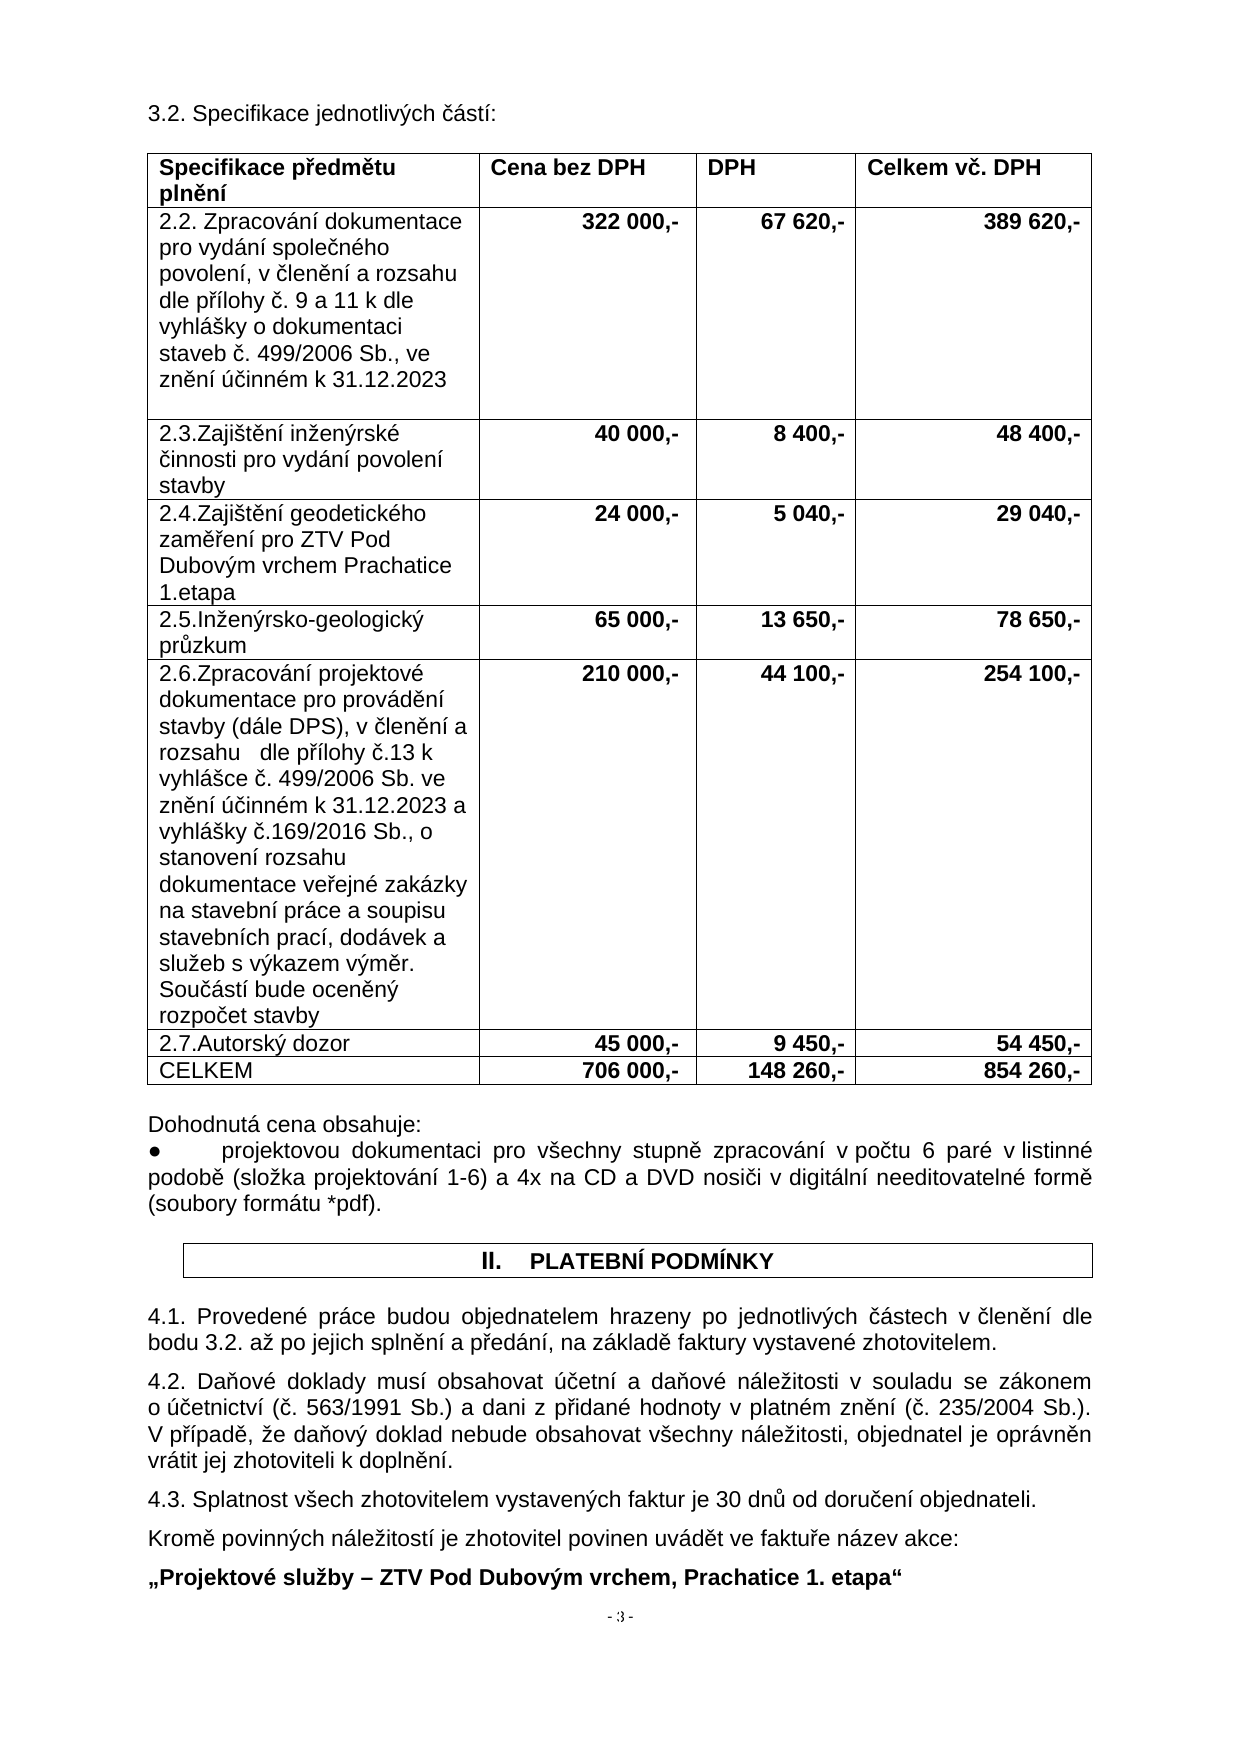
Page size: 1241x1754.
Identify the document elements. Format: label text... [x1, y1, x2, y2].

table_cell 24 000,- [480, 500, 696, 605]
text 4.2. Daňové doklady musí obsahovat účetní a daňové náležitosti v souladu se zákonem o účetnictví (č. 563/1991 Sb.) a dani z přidané hodnoty v platném znění (č. 235/2004 Sb.). V případě, že daňový doklad nebude obsahovat všechny náležitosti, objednatel je oprávněn vrátit jej zhotoviteli k doplnění. [148, 1368, 1093, 1473]
table_cell 48 400,- [856, 420, 1091, 499]
text Kromě povinných náležitostí je zhotovitel povinen uvádět ve faktuře název akce: [148, 1525, 1093, 1551]
table_header Cena bez DPH [480, 154, 696, 207]
table_cell 40 000,- [480, 420, 696, 499]
table_cell 322 000,- [480, 208, 696, 418]
text 3.2. Specifikace jednotlivých částí: [148, 100, 1093, 127]
text ● projektovou dokumentaci pro všechny stupně zpracování v počtu 6 paré v listinné podobě (složka projektování 1-6) a 4x na CD a DVD nosiči v digitální needitovatelné formě (soubory formátu *pdf). [148, 1137, 1093, 1216]
table_cell 5 040,- [697, 500, 855, 605]
table_cell 706 000,- [480, 1057, 696, 1084]
table_cell 254 100,- [856, 660, 1091, 1029]
table_cell 389 620,- [856, 208, 1091, 418]
table_header DPH [697, 154, 855, 207]
table_cell 2.5.Inženýrsko-geologický průzkum [148, 606, 479, 659]
table_cell 854 260,- [856, 1057, 1091, 1084]
text 4.1. Provedené práce budou objednatelem hrazeny po jednotlivých částech v členění dle bodu 3.2. až po jejich splnění a předání, na základě faktury vystavené zhotovitelem. [148, 1303, 1093, 1356]
table_header Specifikace předmětu plnění [148, 154, 479, 207]
table_cell 65 000,- [480, 606, 696, 659]
table_cell CELKEM [148, 1057, 479, 1084]
table_cell 148 260,- [697, 1057, 855, 1084]
table_cell 2.7.Autorský dozor [148, 1030, 479, 1056]
text „Projektové služby – ZTV Pod Dubovým vrchem, Prachatice 1. etapa“ [148, 1564, 1093, 1590]
text 4.3. Splatnost všech zhotovitelem vystavených faktur je 30 dnů od doručení objednateli. [148, 1486, 1093, 1512]
list Platební podmínky [184, 1244, 1092, 1277]
table_cell 2.6.Zpracování projektové dokumentace pro provádění stavby (dále DPS), v členění a rozsahu dle přílohy č.13 k vyhlášce č. 499/2006 Sb. ve znění účinném k 31.12.2023 a vyhlášky č.169/2016 Sb., o stanovení rozsahu dokumentace veřejné zakázky na stavební práce a soupisu stavebních prací, dodávek a služeb s výkazem výměr. Součástí bude oceněný rozpočet stavby [148, 660, 479, 1029]
table_cell 54 450,- [856, 1030, 1091, 1056]
table_cell 13 650,- [697, 606, 855, 659]
table_cell 2.3.Zajištění inženýrské činnosti pro vydání povolení stavby [148, 420, 479, 499]
table_cell 2.4.Zajištění geodetického zaměření pro ZTV Pod Dubovým vrchem Prachatice 1.etapa [148, 500, 479, 605]
table_cell 45 000,- [480, 1030, 696, 1056]
table_cell 29 040,- [856, 500, 1091, 605]
table_cell 44 100,- [697, 660, 855, 1029]
table_cell 2.2. Zpracování dokumentace pro vydání společného povolení, v členění a rozsahu dle přílohy č. 9 a 11 k dle vyhlášky o dokumentaci staveb č. 499/2006 Sb., ve znění účinném k 31.12.2023 [148, 208, 479, 418]
table_cell 8 400,- [697, 420, 855, 499]
table_cell 210 000,- [480, 660, 696, 1029]
table_cell 9 450,- [697, 1030, 855, 1056]
table_cell 78 650,- [856, 606, 1091, 659]
text Dohodnutá cena obsahuje: [148, 1111, 1093, 1137]
table_cell 67 620,- [697, 208, 855, 418]
table_header Celkem vč. DPH [856, 154, 1091, 207]
